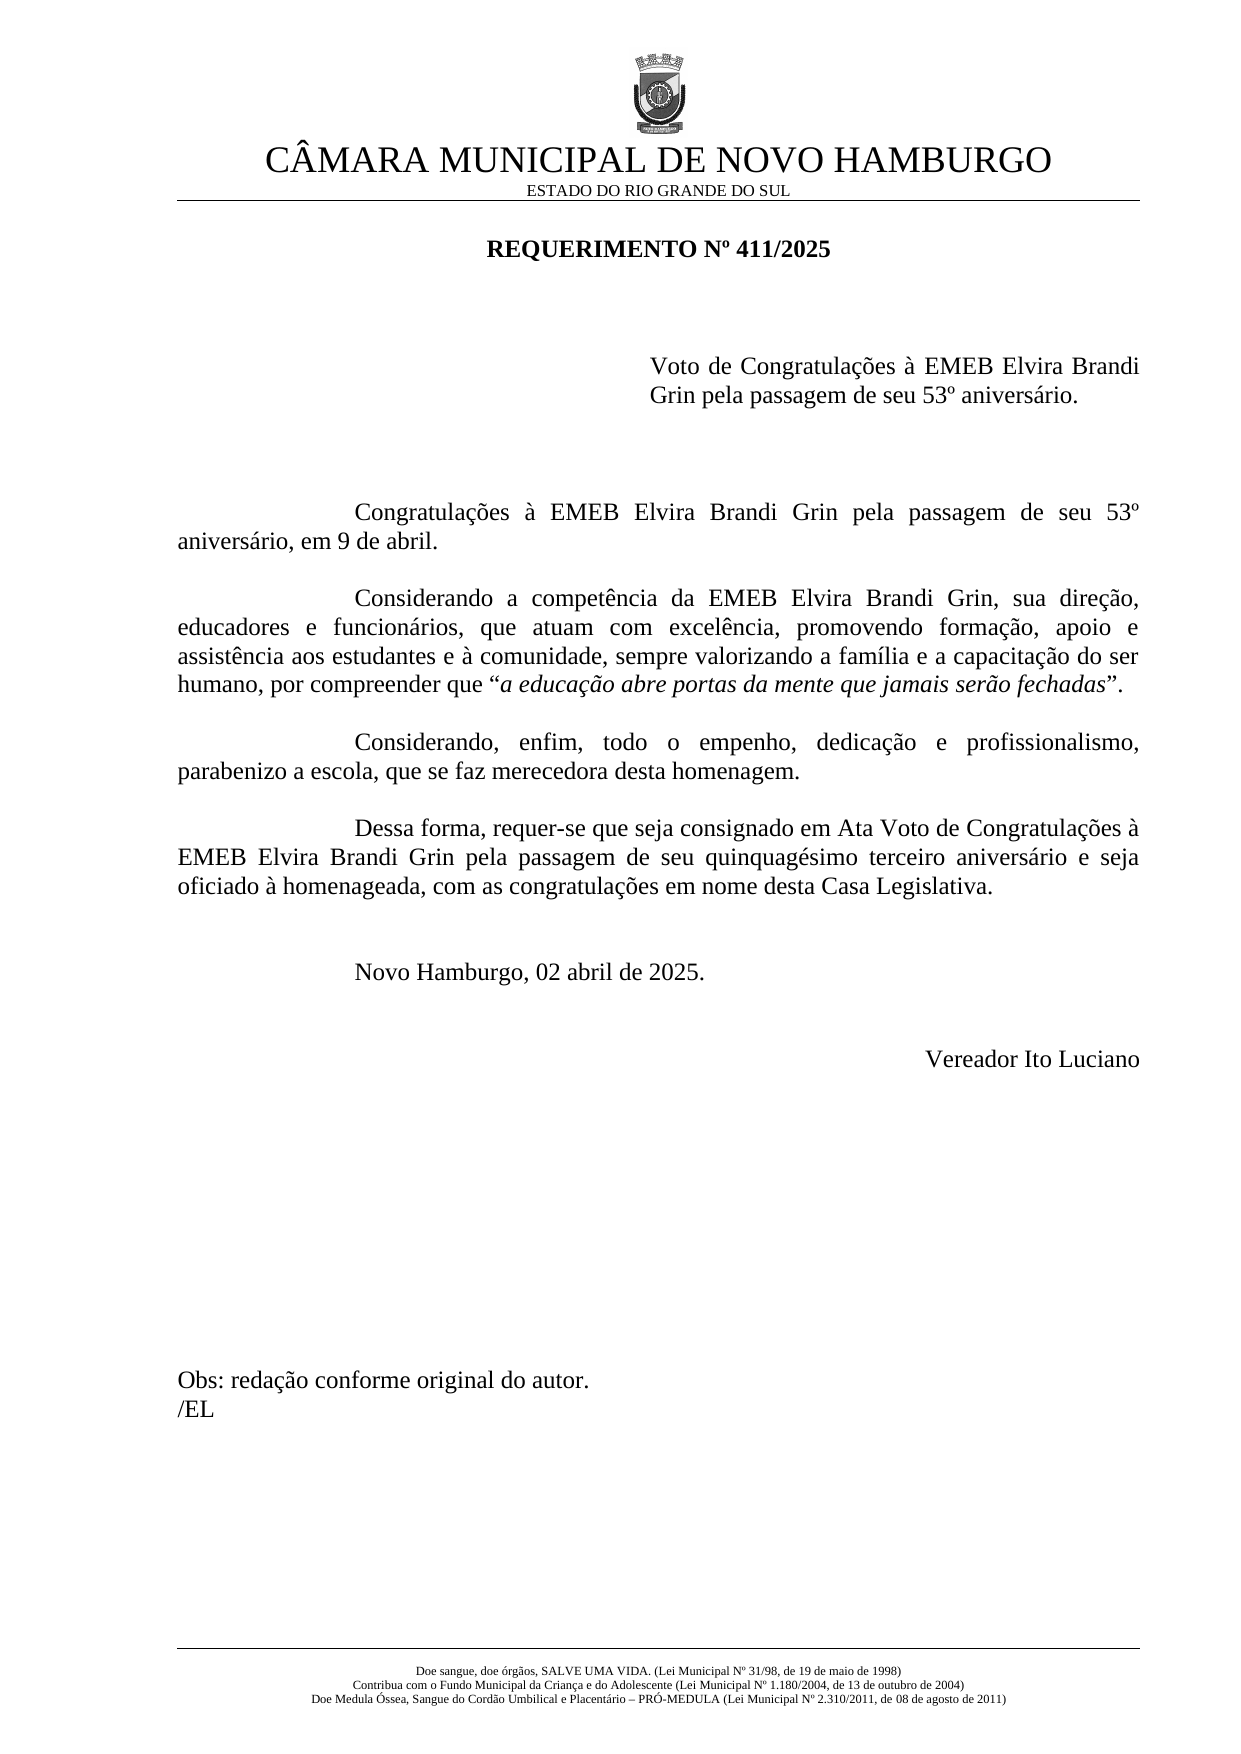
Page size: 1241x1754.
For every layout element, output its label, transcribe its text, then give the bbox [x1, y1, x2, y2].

text Considerando a competência da EMEB Elvira Brandi Grin, sua direção, educadores e funcionários, que atuam com excelência, promovendo formação, apoio e assistência aos estudantes e à comunidade, sempre valorizando a família e a capacitação do ser humano, por compreender que “a educação abre portas da mente que jamais serão fechadas”. [177, 583, 1140, 698]
text /EL [177, 1394, 1140, 1423]
text Voto de Congratulações à EMEB Elvira Brandi Grin pela passagem de seu 53º aniversário. [649, 351, 1140, 408]
text Novo Hamburgo, 02 abril de 2025. [177, 957, 1140, 986]
title REQUERIMENTO Nº 411/2025 [177, 234, 1140, 262]
text Congratulações à EMEB Elvira Brandi Grin pela passagem de seu 53º aniversário, em 9 de abril. [177, 497, 1140, 554]
text Considerando, enfim, todo o empenho, dedicação e profissionalismo, parabenizo a escola, que se faz merecedora desta homenagem. [177, 727, 1140, 784]
text Vereador Ito Luciano [177, 1044, 1140, 1073]
text Dessa forma, requer-se que seja consignado em Ata Voto de Congratulações à EMEB Elvira Brandi Grin pela passagem de seu quinquagésimo terceiro aniversário e seja oficiado à homenageada, com as congratulações em nome desta Casa Legislativa. [177, 813, 1140, 899]
text Obs: redação conforme original do autor. [177, 1365, 1140, 1394]
